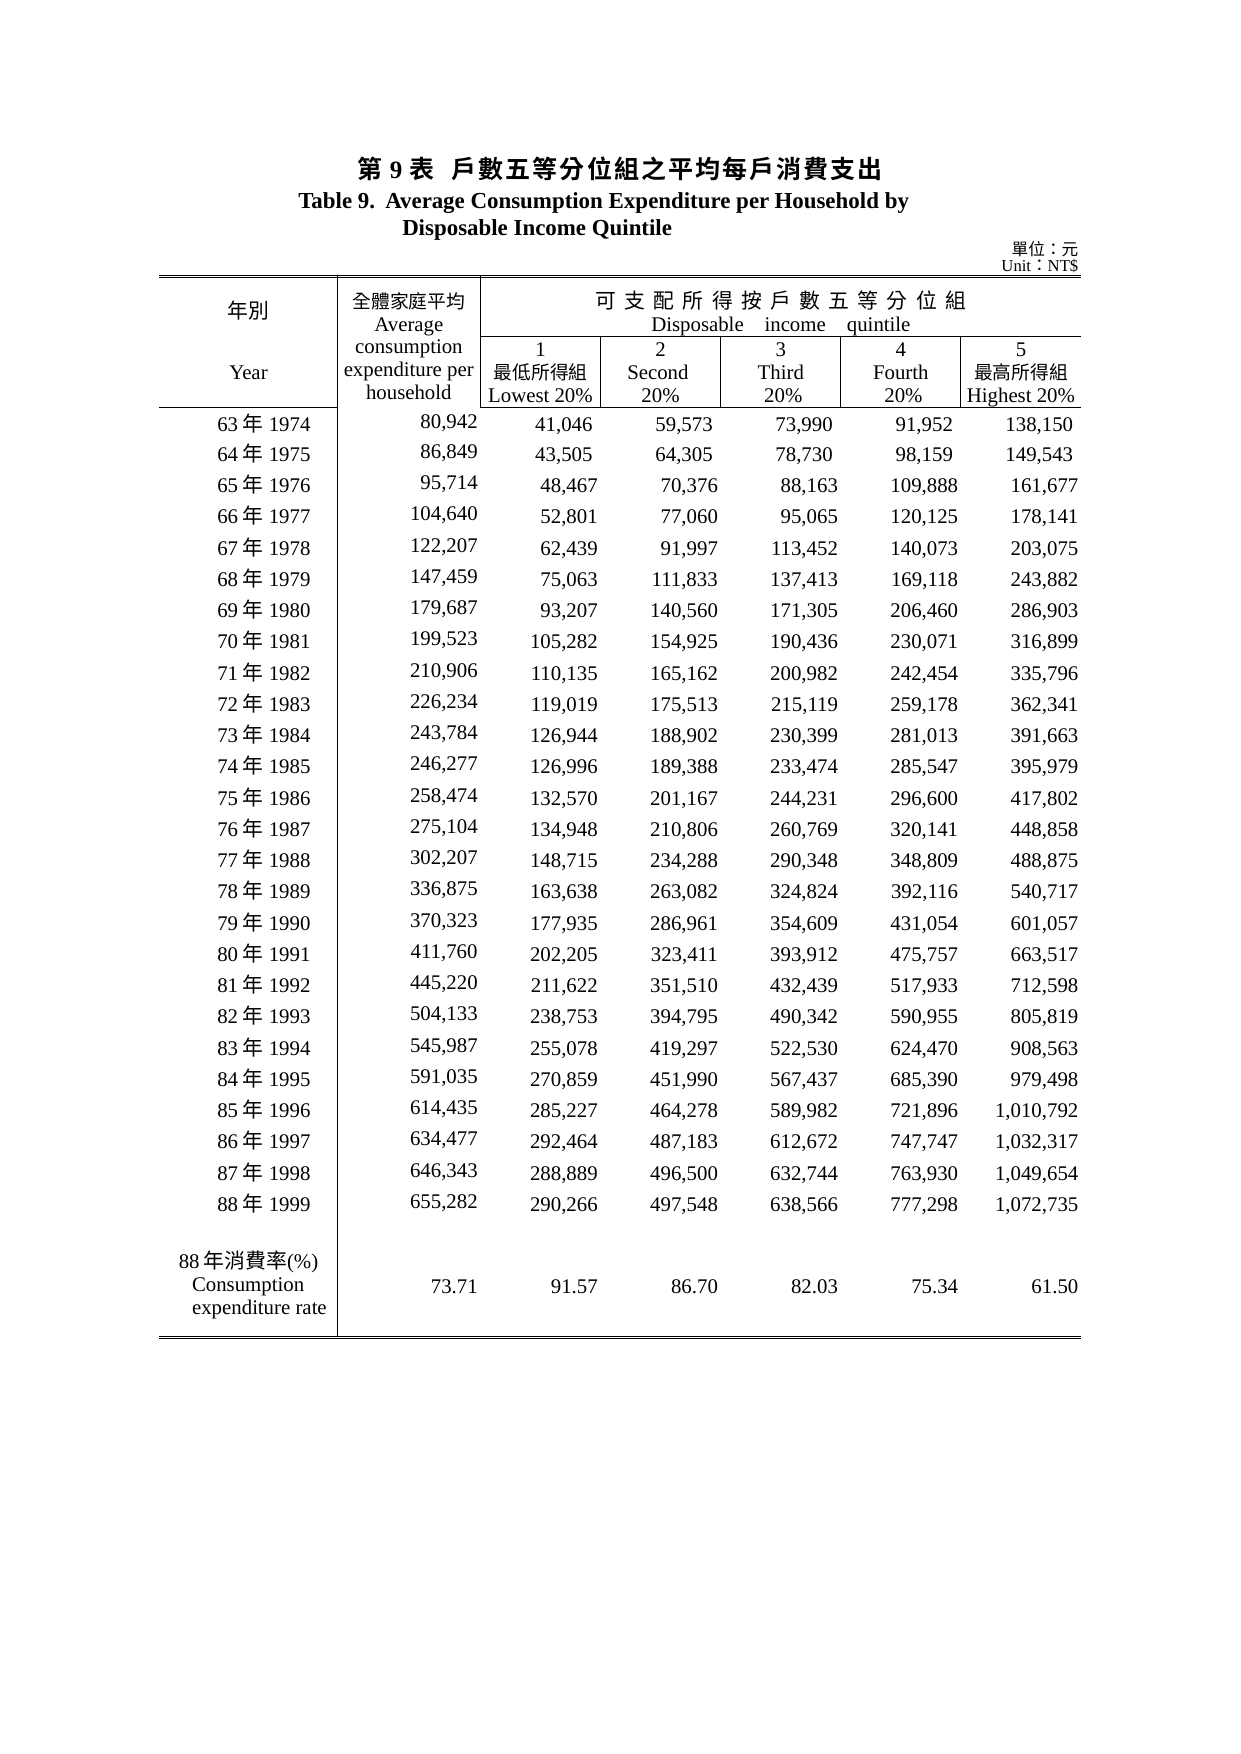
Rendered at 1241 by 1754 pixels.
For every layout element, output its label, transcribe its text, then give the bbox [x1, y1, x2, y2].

table_cell 243,784 [338, 719, 480, 750]
table_cell 75.34 [841, 1250, 961, 1319]
table_cell 908,563 [961, 1032, 1081, 1063]
table_cell 1985 [266, 750, 337, 782]
table_cell 777,298 [841, 1188, 961, 1219]
table_cell 84年 [159, 1063, 266, 1094]
table_cell 71年 [159, 657, 266, 688]
table_cell 263,082 [600, 875, 720, 907]
table_cell 95,714 [338, 469, 480, 500]
table_cell 203,075 [961, 532, 1081, 563]
table_cell 95,065 [720, 500, 841, 532]
table_cell 242,454 [841, 657, 961, 688]
table_cell [961, 1219, 1081, 1250]
table_cell 165,162 [600, 657, 720, 688]
table_cell 126,944 [480, 719, 600, 750]
table_cell 110,135 [480, 657, 600, 688]
table_cell 126,996 [480, 750, 600, 782]
table_cell 3 Third 20% [721, 337, 840, 407]
table_cell 1996 [266, 1094, 337, 1125]
table_cell [266, 1219, 337, 1250]
table_cell [841, 1319, 961, 1336]
table_cell 210,906 [338, 657, 480, 688]
table_cell 66年 [159, 500, 266, 532]
table_cell 91,997 [600, 532, 720, 563]
table_cell 67年 [159, 532, 266, 563]
table_cell 1979 [266, 563, 337, 594]
table_cell 302,207 [338, 844, 480, 875]
table_cell 1974 [266, 408, 337, 438]
table_cell 77年 [159, 844, 266, 875]
table_cell 1,072,735 [961, 1188, 1081, 1219]
table_cell 171,305 [720, 594, 841, 625]
table_cell 590,955 [841, 1000, 961, 1032]
table_cell [480, 1219, 600, 1250]
table_cell 230,071 [841, 625, 961, 657]
table_cell 230,399 [720, 719, 841, 750]
table_cell 88,163 [720, 469, 841, 500]
table_cell 可支配所得按戶數五等分位組 Disposable income quintile [481, 278, 1081, 336]
table_cell 285,227 [480, 1094, 600, 1125]
table_cell 1982 [266, 657, 337, 688]
table_cell 624,470 [841, 1032, 961, 1063]
table_cell 634,477 [338, 1125, 480, 1157]
table_cell 1992 [266, 969, 337, 1000]
table_cell 591,035 [338, 1063, 480, 1094]
table_cell 632,744 [720, 1157, 841, 1188]
table_cell [159, 1219, 266, 1250]
table_cell 98,159 [841, 438, 961, 469]
table_cell 5 最高所得組Highest 20% [961, 337, 1081, 407]
table_cell 370,323 [338, 907, 480, 938]
table_cell 109,888 [841, 469, 961, 500]
table_cell 1978 [266, 532, 337, 563]
table_cell 41,046 [480, 408, 600, 438]
table_cell 76年 [159, 813, 266, 844]
table_cell 1984 [266, 719, 337, 750]
table_cell 211,622 [480, 969, 600, 1000]
table_cell 431,054 [841, 907, 961, 938]
table_cell 119,019 [480, 688, 600, 719]
table_cell 567,437 [720, 1063, 841, 1094]
table_cell 單位：元 [159, 242, 1081, 258]
table_header 第9表 戶數五等分位組之平均每戶消費支出 [159, 150, 1081, 187]
table_cell 69年 [159, 594, 266, 625]
table_cell 1975 [266, 438, 337, 469]
table_cell 169,118 [841, 563, 961, 594]
table_cell 91,952 [841, 408, 961, 438]
table_cell 140,560 [600, 594, 720, 625]
table_cell 78年 [159, 875, 266, 907]
table_cell 43,505 [480, 438, 600, 469]
table_cell 1995 [266, 1063, 337, 1094]
table_cell 490,342 [720, 1000, 841, 1032]
table_cell 285,547 [841, 750, 961, 782]
table_cell 721,896 [841, 1094, 961, 1125]
table_cell 1988 [266, 844, 337, 875]
table_cell 77,060 [600, 500, 720, 532]
table_cell 316,899 [961, 625, 1081, 657]
table_cell 1983 [266, 688, 337, 719]
table_cell 210,806 [600, 813, 720, 844]
table_cell 320,141 [841, 813, 961, 844]
table_cell 1990 [266, 907, 337, 938]
table_cell 351,510 [600, 969, 720, 1000]
table_cell 281,013 [841, 719, 961, 750]
table_cell 517,933 [841, 969, 961, 1000]
table_cell 417,802 [961, 782, 1081, 813]
table_cell 120,125 [841, 500, 961, 532]
table_cell Table 9. Average Consumption Expenditure per Household by Disposable Income Quintile [159, 188, 1081, 242]
table_cell 63年 [159, 408, 266, 438]
table_cell 1994 [266, 1032, 337, 1063]
table_cell [600, 1319, 720, 1336]
table_cell 258,474 [338, 782, 480, 813]
table_cell 1997 [266, 1125, 337, 1157]
table_cell 64年 [159, 438, 266, 469]
table_cell 72年 [159, 688, 266, 719]
table_cell [338, 1219, 480, 1250]
table_cell 979,498 [961, 1063, 1081, 1094]
table_cell 48,467 [480, 469, 600, 500]
table_cell 638,566 [720, 1188, 841, 1219]
table_cell 215,119 [720, 688, 841, 719]
table_cell 70,376 [600, 469, 720, 500]
table_cell 1 最低所得組 Lowest 20% [481, 337, 600, 407]
table_cell 362,341 [961, 688, 1081, 719]
table_cell 323,411 [600, 938, 720, 969]
table_cell 292,464 [480, 1125, 600, 1157]
table_cell 763,930 [841, 1157, 961, 1188]
table_cell 177,935 [480, 907, 600, 938]
table_cell 78,730 [720, 438, 841, 469]
table_cell 391,663 [961, 719, 1081, 750]
table_cell 226,234 [338, 688, 480, 719]
table_cell 296,600 [841, 782, 961, 813]
table_cell 1,032,317 [961, 1125, 1081, 1157]
table_cell 199,523 [338, 625, 480, 657]
table_cell 1993 [266, 1000, 337, 1032]
table_cell 496,500 [600, 1157, 720, 1188]
table_cell 504,133 [338, 1000, 480, 1032]
table_cell 175,513 [600, 688, 720, 719]
table_cell 238,753 [480, 1000, 600, 1032]
table_cell 161,677 [961, 469, 1081, 500]
table_cell 200,982 [720, 657, 841, 688]
table_cell Unit：NT$ [159, 258, 1081, 275]
table_cell 73年 [159, 719, 266, 750]
table_cell [480, 1319, 600, 1336]
table_cell 233,474 [720, 750, 841, 782]
table_cell 88年消費率(%) Consumption expenditure rate [159, 1250, 337, 1319]
table_cell 73,990 [720, 408, 841, 438]
table_cell 419,297 [600, 1032, 720, 1063]
table_cell 68年 [159, 563, 266, 594]
table_cell 712,598 [961, 969, 1081, 1000]
table_cell 179,687 [338, 594, 480, 625]
table_cell 74年 [159, 750, 266, 782]
table_cell 59,573 [600, 408, 720, 438]
table_cell 105,282 [480, 625, 600, 657]
table_cell 79年 [159, 907, 266, 938]
table_cell 475,757 [841, 938, 961, 969]
table_cell 589,982 [720, 1094, 841, 1125]
table_cell 1,049,654 [961, 1157, 1081, 1188]
table_cell 601,057 [961, 907, 1081, 938]
table_cell 288,889 [480, 1157, 600, 1188]
table_cell 275,104 [338, 813, 480, 844]
table_cell 140,073 [841, 532, 961, 563]
table_cell 290,348 [720, 844, 841, 875]
table_cell 75年 [159, 782, 266, 813]
table_cell 655,282 [338, 1188, 480, 1219]
table_cell 全體家庭平均 Average consumption expenditure per household [338, 278, 480, 407]
table_cell 132,570 [480, 782, 600, 813]
table_cell 335,796 [961, 657, 1081, 688]
table_cell 65年 [159, 469, 266, 500]
table_cell [961, 1319, 1081, 1336]
table_cell [159, 1319, 337, 1336]
table_cell 259,178 [841, 688, 961, 719]
table_cell 354,609 [720, 907, 841, 938]
table_cell 395,979 [961, 750, 1081, 782]
table_cell 260,769 [720, 813, 841, 844]
table_cell 122,207 [338, 532, 480, 563]
table_cell 286,961 [600, 907, 720, 938]
table_cell 189,388 [600, 750, 720, 782]
table_cell [841, 1219, 961, 1250]
table_cell 522,530 [720, 1032, 841, 1063]
table_cell 487,183 [600, 1125, 720, 1157]
table_cell 1977 [266, 500, 337, 532]
table_cell 445,220 [338, 969, 480, 1000]
table_cell 149,543 [961, 438, 1081, 469]
table_cell 83年 [159, 1032, 266, 1063]
table_cell 348,809 [841, 844, 961, 875]
table_cell 134,948 [480, 813, 600, 844]
table_cell 1991 [266, 938, 337, 969]
table_cell 163,638 [480, 875, 600, 907]
table_cell 86.70 [600, 1250, 720, 1319]
table_cell 88年 [159, 1188, 266, 1219]
table_cell 540,717 [961, 875, 1081, 907]
table_cell 1980 [266, 594, 337, 625]
table_cell 432,439 [720, 969, 841, 1000]
table_cell 336,875 [338, 875, 480, 907]
table_cell 148,715 [480, 844, 600, 875]
table_cell [720, 1219, 841, 1250]
table_cell 324,824 [720, 875, 841, 907]
table_cell 685,390 [841, 1063, 961, 1094]
table_cell 1998 [266, 1157, 337, 1188]
table_cell 62,439 [480, 532, 600, 563]
table_cell 255,078 [480, 1032, 600, 1063]
table_cell 82年 [159, 1000, 266, 1032]
table_cell 747,747 [841, 1125, 961, 1157]
table_cell 448,858 [961, 813, 1081, 844]
table_cell 614,435 [338, 1094, 480, 1125]
table_cell 246,277 [338, 750, 480, 782]
table_cell 234,288 [600, 844, 720, 875]
table_cell 188,902 [600, 719, 720, 750]
table_cell 1987 [266, 813, 337, 844]
table_cell 61.50 [961, 1250, 1081, 1319]
table_cell 497,548 [600, 1188, 720, 1219]
table_cell Year [159, 336, 337, 407]
table_cell 451,990 [600, 1063, 720, 1094]
table_cell 202,205 [480, 938, 600, 969]
table_cell 394,795 [600, 1000, 720, 1032]
table_cell 612,672 [720, 1125, 841, 1157]
table_cell 545,987 [338, 1032, 480, 1063]
table_cell 1981 [266, 625, 337, 657]
table_cell 87年 [159, 1157, 266, 1188]
table_cell 82.03 [720, 1250, 841, 1319]
table_cell 178,141 [961, 500, 1081, 532]
table_cell 138,150 [961, 408, 1081, 438]
table_cell 190,436 [720, 625, 841, 657]
table_cell 80,942 [338, 407, 480, 438]
table_cell 81年 [159, 969, 266, 1000]
table_cell 86,849 [338, 438, 480, 469]
table_cell 663,517 [961, 938, 1081, 969]
table_cell 1989 [266, 875, 337, 907]
table_cell 1,010,792 [961, 1094, 1081, 1125]
table_cell 93,207 [480, 594, 600, 625]
table_cell 2 Second 20% [601, 337, 720, 407]
table_cell 111,833 [600, 563, 720, 594]
table_cell 1999 [266, 1188, 337, 1219]
table_cell 73.71 [338, 1250, 480, 1319]
table_cell 154,925 [600, 625, 720, 657]
table_cell 290,266 [480, 1188, 600, 1219]
table_cell 113,452 [720, 532, 841, 563]
table_cell [600, 1219, 720, 1250]
table_cell [338, 1319, 480, 1336]
table_cell 1976 [266, 469, 337, 500]
table_cell 147,459 [338, 563, 480, 594]
table_cell 70年 [159, 625, 266, 657]
table_cell 286,903 [961, 594, 1081, 625]
table_cell 52,801 [480, 500, 600, 532]
table_cell 393,912 [720, 938, 841, 969]
table_cell 411,760 [338, 938, 480, 969]
table_cell 104,640 [338, 500, 480, 532]
table_cell 75,063 [480, 563, 600, 594]
table_cell 80年 [159, 938, 266, 969]
table_cell 85年 [159, 1094, 266, 1125]
table_cell [720, 1319, 841, 1336]
table_cell 244,231 [720, 782, 841, 813]
table_cell 206,460 [841, 594, 961, 625]
table_cell 646,343 [338, 1157, 480, 1188]
table_cell 805,819 [961, 1000, 1081, 1032]
table_cell 201,167 [600, 782, 720, 813]
table_cell 137,413 [720, 563, 841, 594]
table_cell 392,116 [841, 875, 961, 907]
table_cell 1986 [266, 782, 337, 813]
table_cell 488,875 [961, 844, 1081, 875]
table_cell 243,882 [961, 563, 1081, 594]
table_cell 270,859 [480, 1063, 600, 1094]
table_cell 91.57 [480, 1250, 600, 1319]
table_cell 464,278 [600, 1094, 720, 1125]
table_cell 4 Fourth 20% [841, 337, 960, 407]
table_cell 年別 [159, 278, 337, 336]
table_cell 64,305 [600, 438, 720, 469]
table_cell 86年 [159, 1125, 266, 1157]
